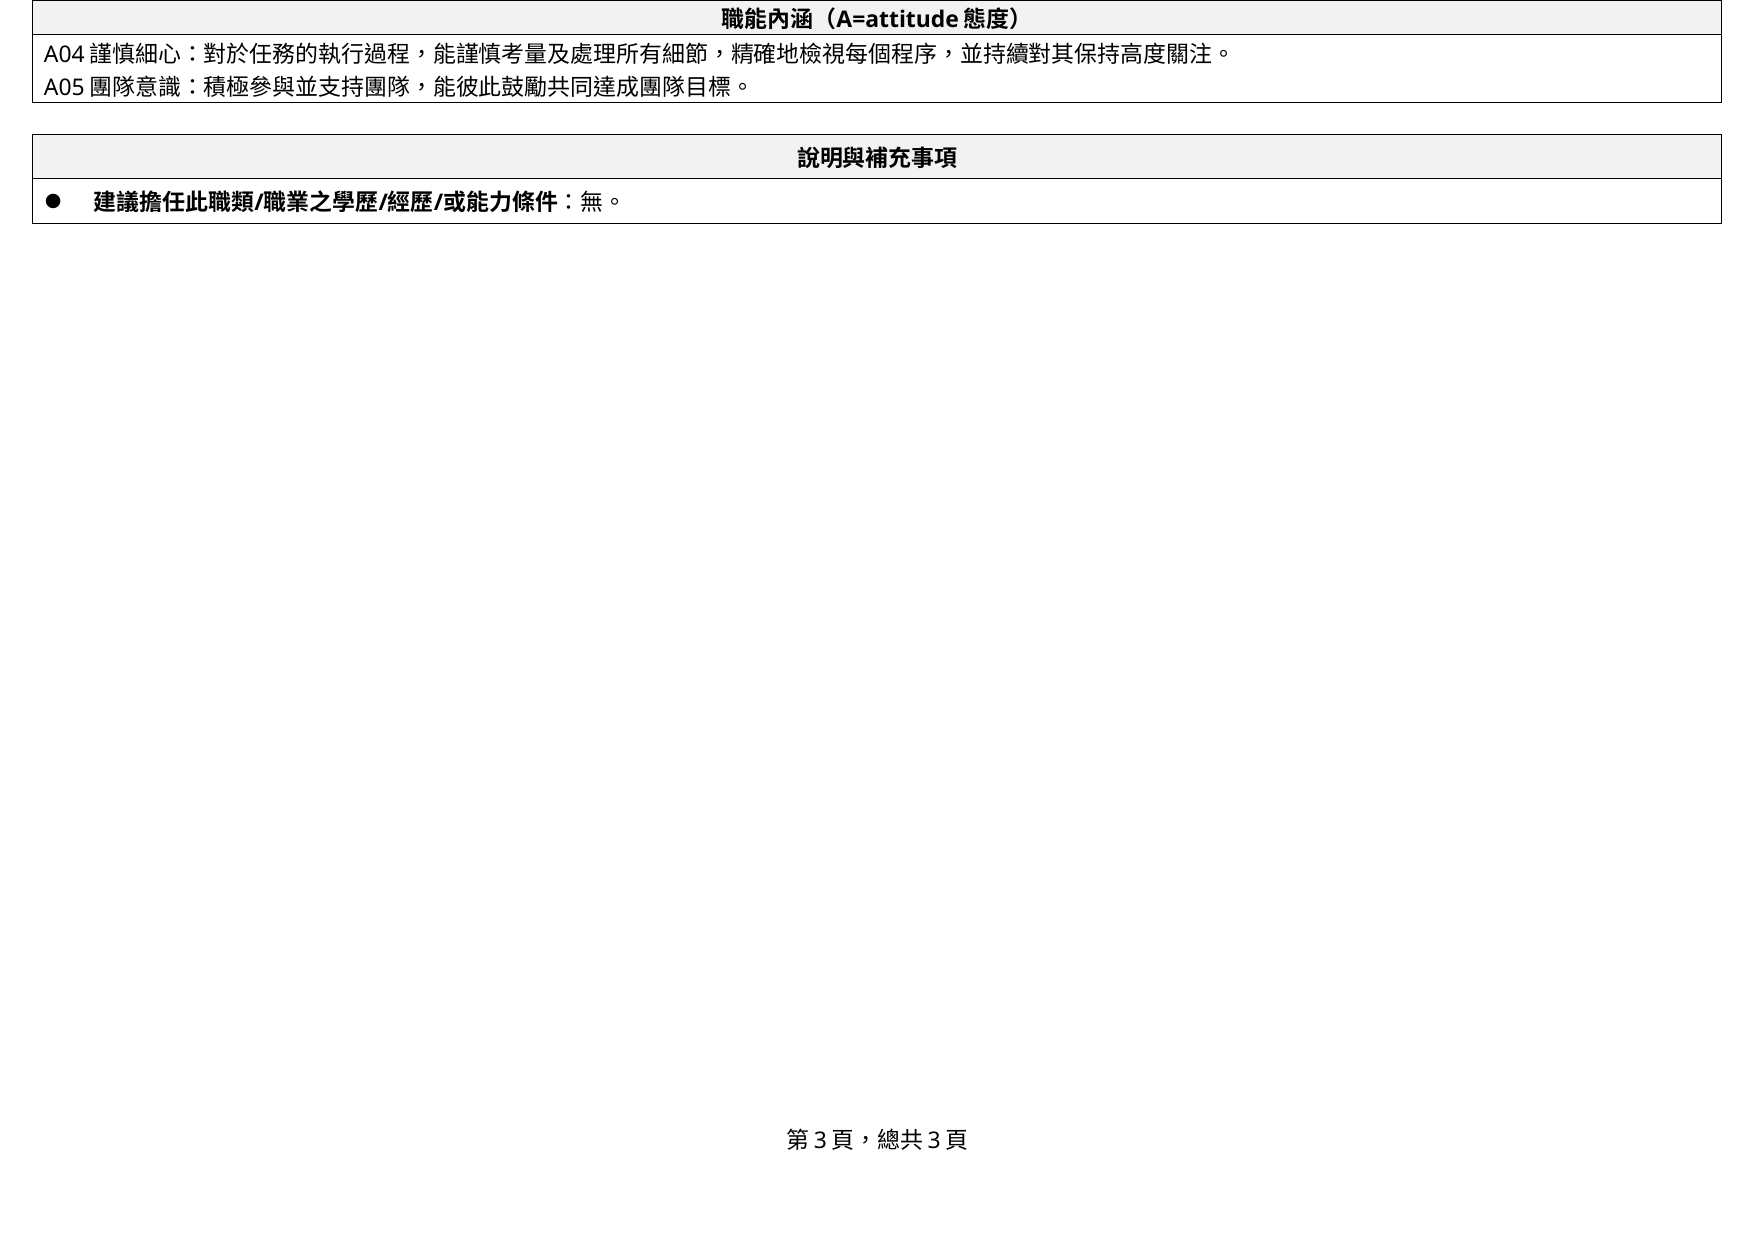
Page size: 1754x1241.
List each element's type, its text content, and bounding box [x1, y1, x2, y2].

table_cell A04謹慎細心：對於任務的執行過程，能謹慎考量及處理所有細節，精確地檢視每個程序，並持續對其保持高度關注。 A05團隊意識：積極參與並支持團隊，能彼此鼓勵共同達成團隊目標。 [33, 35, 1721, 102]
table_header 說明與補充事項 [33, 135, 1721, 178]
table_header 職能內涵（A=attitude態度） [33, 1, 1721, 34]
table_cell 建議擔任此職類/職業之學歷/經歷/或能力條件：無。 [33, 179, 1721, 223]
